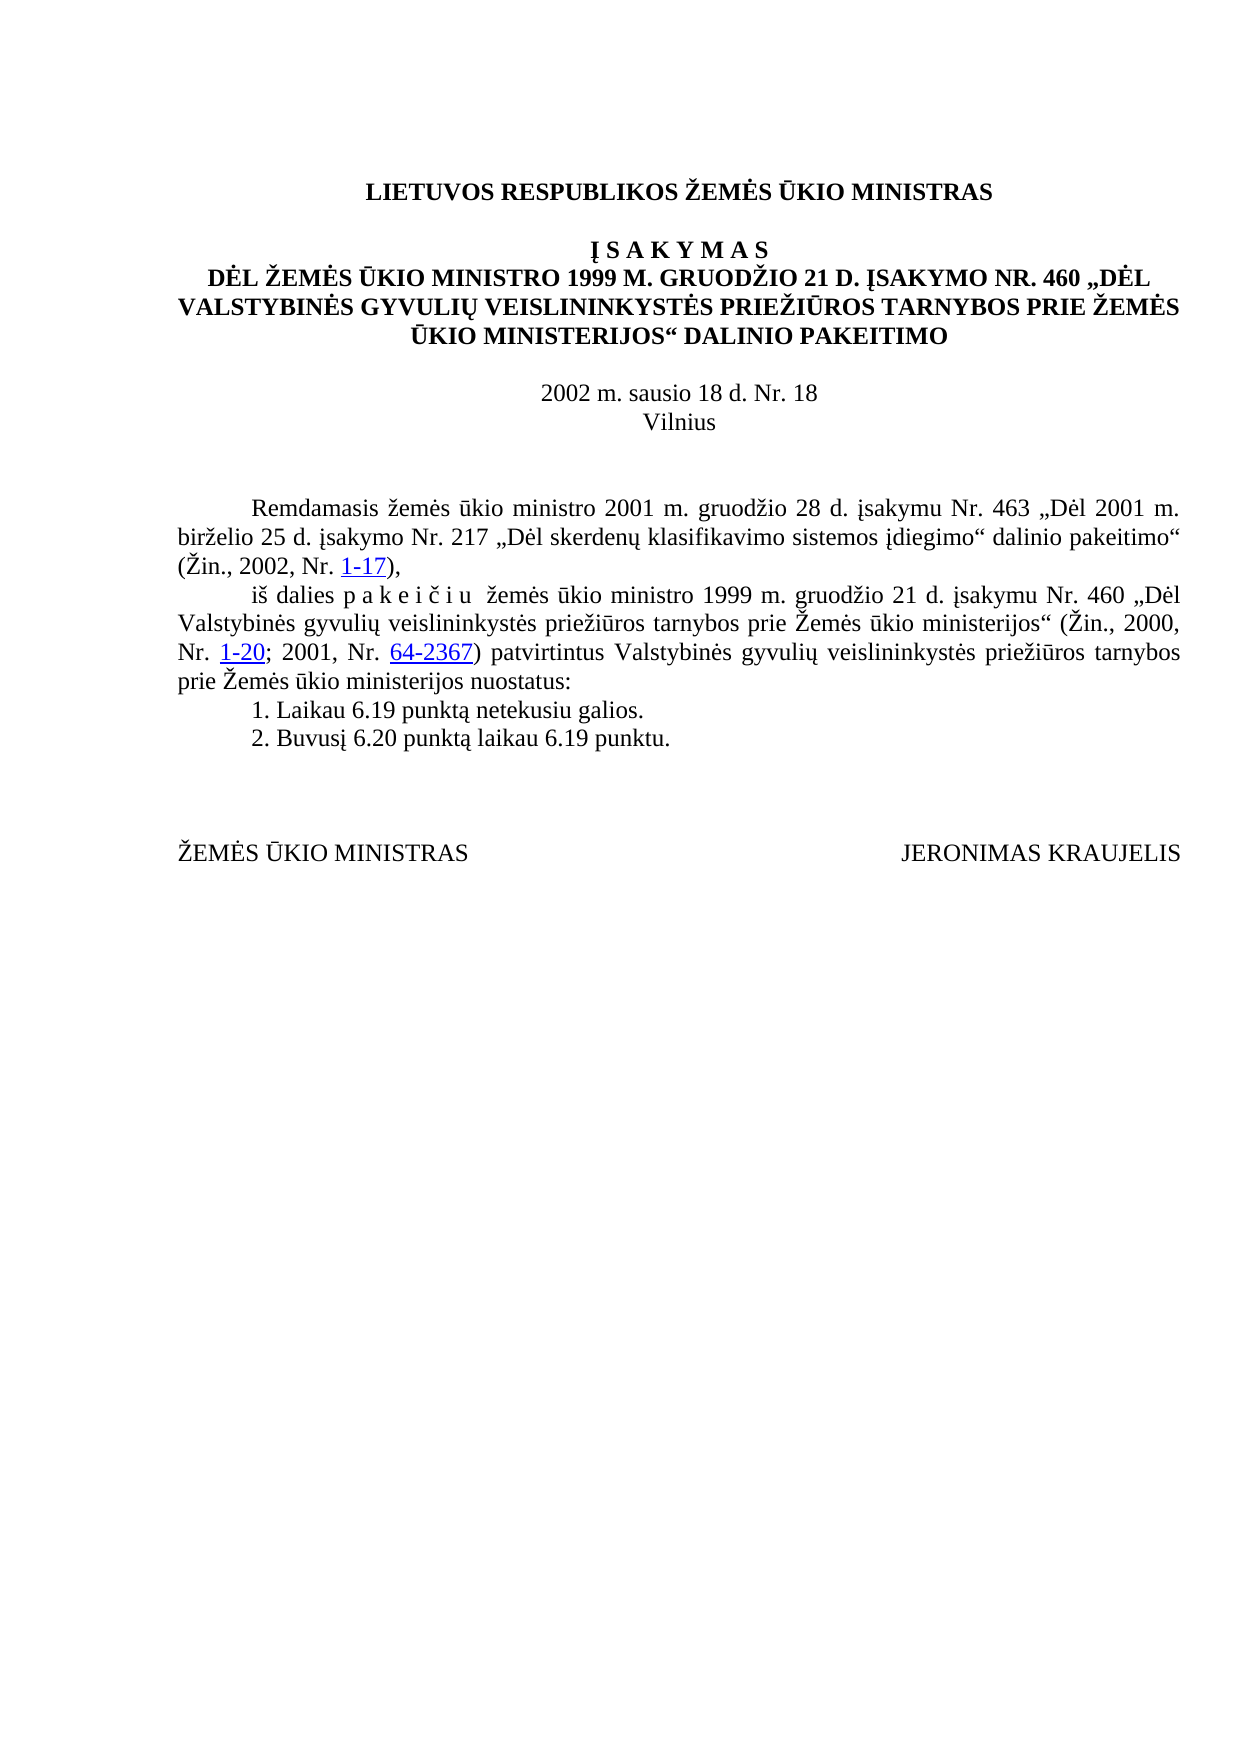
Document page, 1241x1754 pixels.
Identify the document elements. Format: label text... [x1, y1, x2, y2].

text LIETUVOS RESPUBLIKOS ŽEMĖS ŪKIO MINISTRAS [177, 177, 1181, 206]
text Į S A K Y M A S [177, 235, 1181, 263]
text DĖL ŽEMĖS ŪKIO MINISTRO 1999 M. GRUODŽIO 21 D. ĮSAKYMO NR. 460 „DĖL VALSTYBINĖS GYVULIŲ VEISLININKYSTĖS PRIEŽIŪROS TARNYBOS PRIE ŽEMĖS ŪKIO MINISTERIJOS“ DALINIO PAKEITIMO [177, 263, 1181, 350]
text 2002 m. sausio 18 d. Nr. 18 [177, 378, 1181, 407]
text iš dalies pakeičiu žemės ūkio ministro 1999 m. gruodžio 21 d. įsakymu Nr. 460 „Dėl Valstybinės gyvulių veislininkystės priežiūros tarnybos prie Žemės ūkio ministerijos“ (Žin., 2000, Nr. 1-20; 2001, Nr. 64-2367) patvirtintus Valstybinės gyvulių veislininkystės priežiūros tarnybos prie Žemės ūkio ministerijos nuostatus: [177, 580, 1181, 695]
text Vilnius [177, 407, 1181, 436]
text ŽEMĖS ŪKIO MINISTRAS JERONIMAS KRAUJELIS [177, 838, 1181, 867]
text 2. Buvusį 6.20 punktą laikau 6.19 punktu. [177, 723, 1181, 752]
text 1. Laikau 6.19 punktą netekusiu galios. [177, 695, 1181, 723]
text Remdamasis žemės ūkio ministro 2001 m. gruodžio 28 d. įsakymu Nr. 463 „Dėl 2001 m. birželio 25 d. įsakymo Nr. 217 „Dėl skerdenų klasifikavimo sistemos įdiegimo“ dalinio pakeitimo“ (Žin., 2002, Nr. 1-17), [177, 493, 1181, 580]
